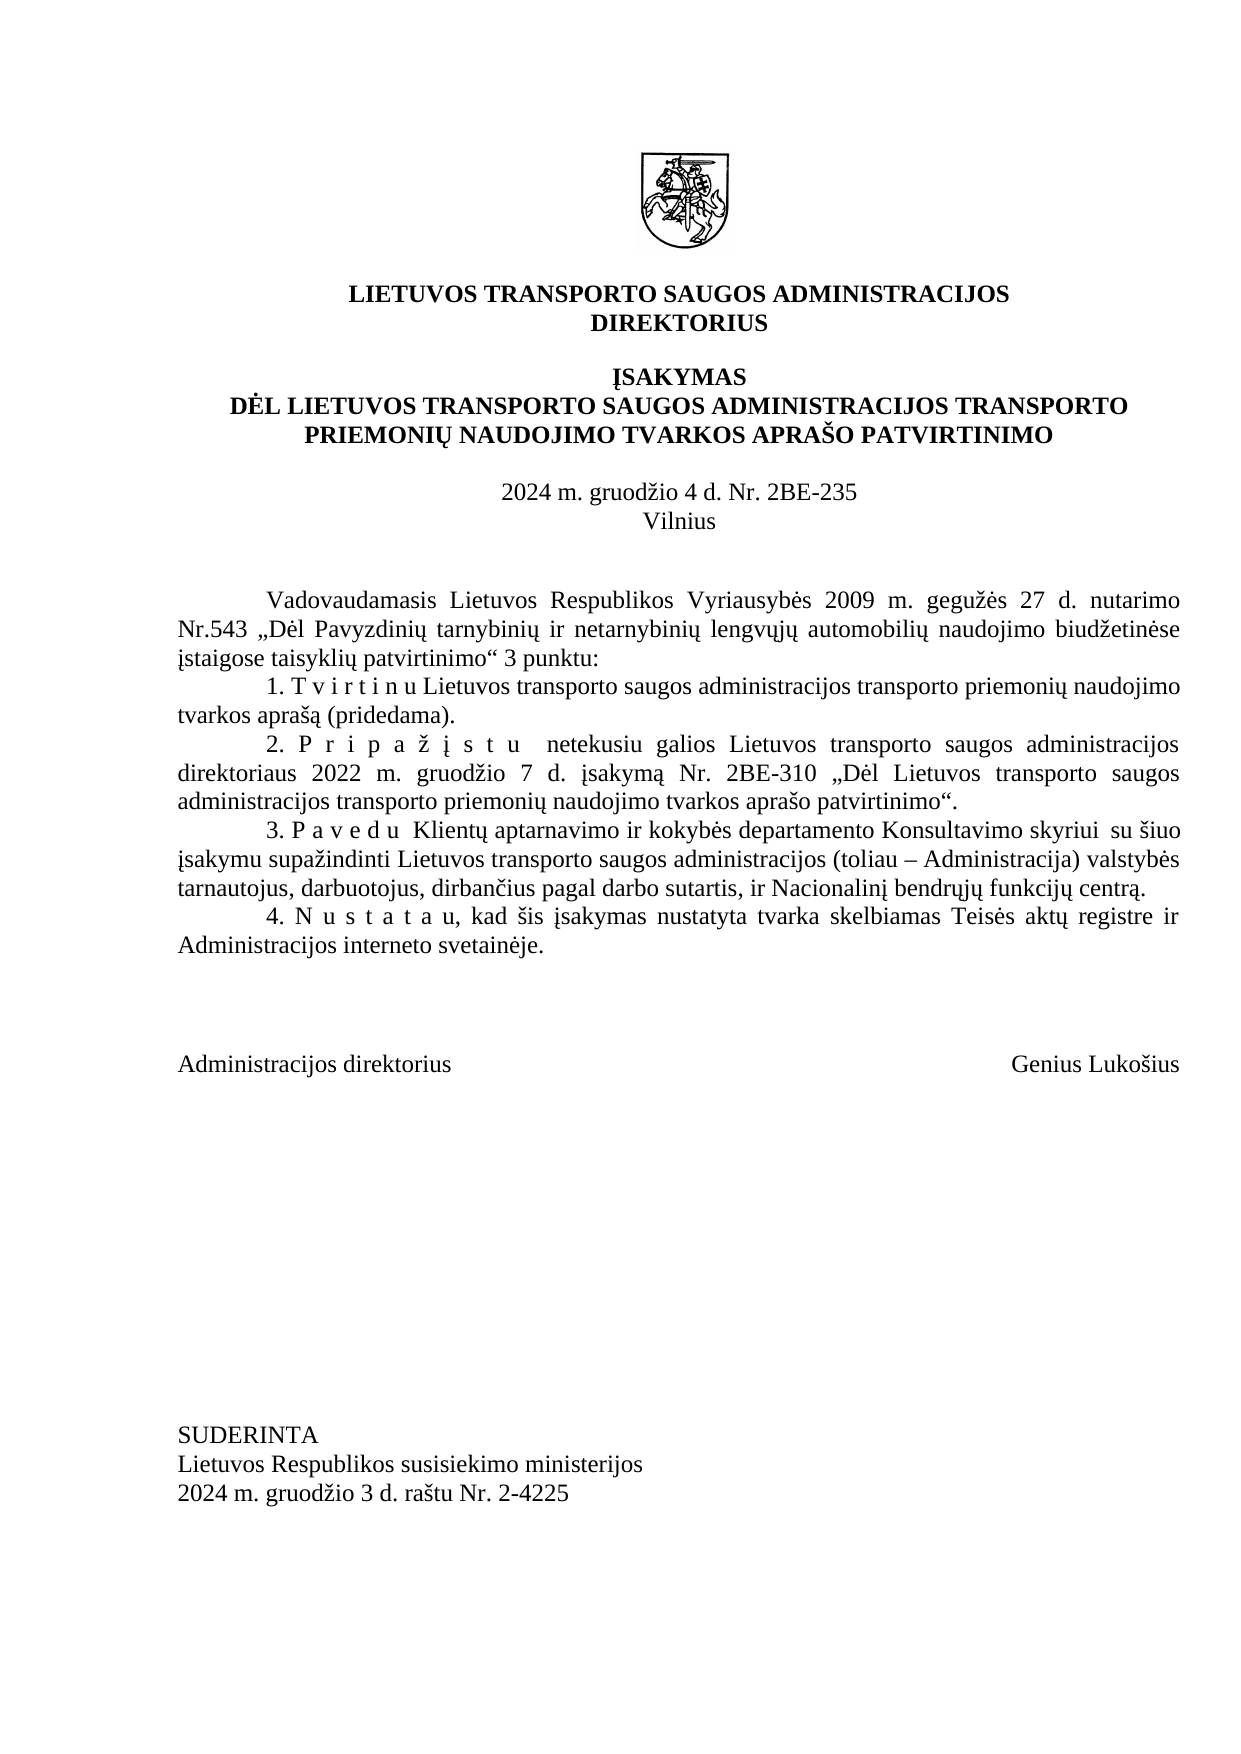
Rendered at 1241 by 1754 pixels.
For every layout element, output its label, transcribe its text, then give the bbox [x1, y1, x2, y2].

text Administracijos direktorius Genius Lukošius [177, 1049, 1181, 1078]
text 2024 m. gruodžio 3 d. raštu Nr. 2-4225 [177, 1478, 1181, 1506]
text DĖL LIETUVOS TRANSPORTO SAUGOS ADMINISTRACIJOS TRANSPORTO PRIEMONIŲ NAUDOJIMO TVARKOS APRAŠO PATVIRTINIMO [177, 391, 1181, 448]
text Vilnius [177, 506, 1181, 535]
text 2. P r i p a ž į s t u netekusiu galios Lietuvos transporto saugos administracijos direktoriaus 2022 m. gruodžio 7 d. įsakymą Nr. 2BE-310 „Dėl Lietuvos transporto saugos administracijos transporto priemonių naudojimo tvarkos aprašo patvirtinimo“. [177, 729, 1181, 815]
text 4. N u s t a t a u, kad šis įsakymas nustatyta tvarka skelbiamas Teisės aktų registre ir Administracijos interneto svetainėje. [177, 901, 1181, 959]
text Vadovaudamasis Lietuvos Respublikos Vyriausybės 2009 m. gegužės 27 d. nutarimo Nr.543 „Dėl Pavyzdinių tarnybinių ir netarnybinių lengvųjų automobilių naudojimo biudžetinėse įstaigose taisyklių patvirtinimo“ 3 punktu: [177, 585, 1181, 671]
text Lietuvos Respublikos susisiekimo ministerijos [177, 1449, 1181, 1478]
text DIREKTORIUS [177, 308, 1181, 336]
text ĮSAKYMAS [177, 362, 1181, 391]
text SUDERINTA [177, 1420, 1181, 1449]
text 2024 m. gruodžio 4 d. Nr. 2BE-235 [177, 477, 1181, 506]
text LIETUVOS TRANSPORTO SAUGOS ADMINISTRACIJOS [177, 279, 1181, 308]
text 3. P a v e d u Klientų aptarnavimo ir kokybės departamento Konsultavimo skyriui su šiuo įsakymu supažindinti Lietuvos transporto saugos administracijos (toliau – Administracija) valstybės tarnautojus, darbuotojus, dirbančius pagal darbo sutartis, ir Nacionalinį bendrųjų funkcijų centrą. [177, 815, 1181, 901]
text 1. T v i r t i n u Lietuvos transporto saugos administracijos transporto priemonių naudojimo tvarkos aprašą (pridedama). [177, 671, 1181, 729]
